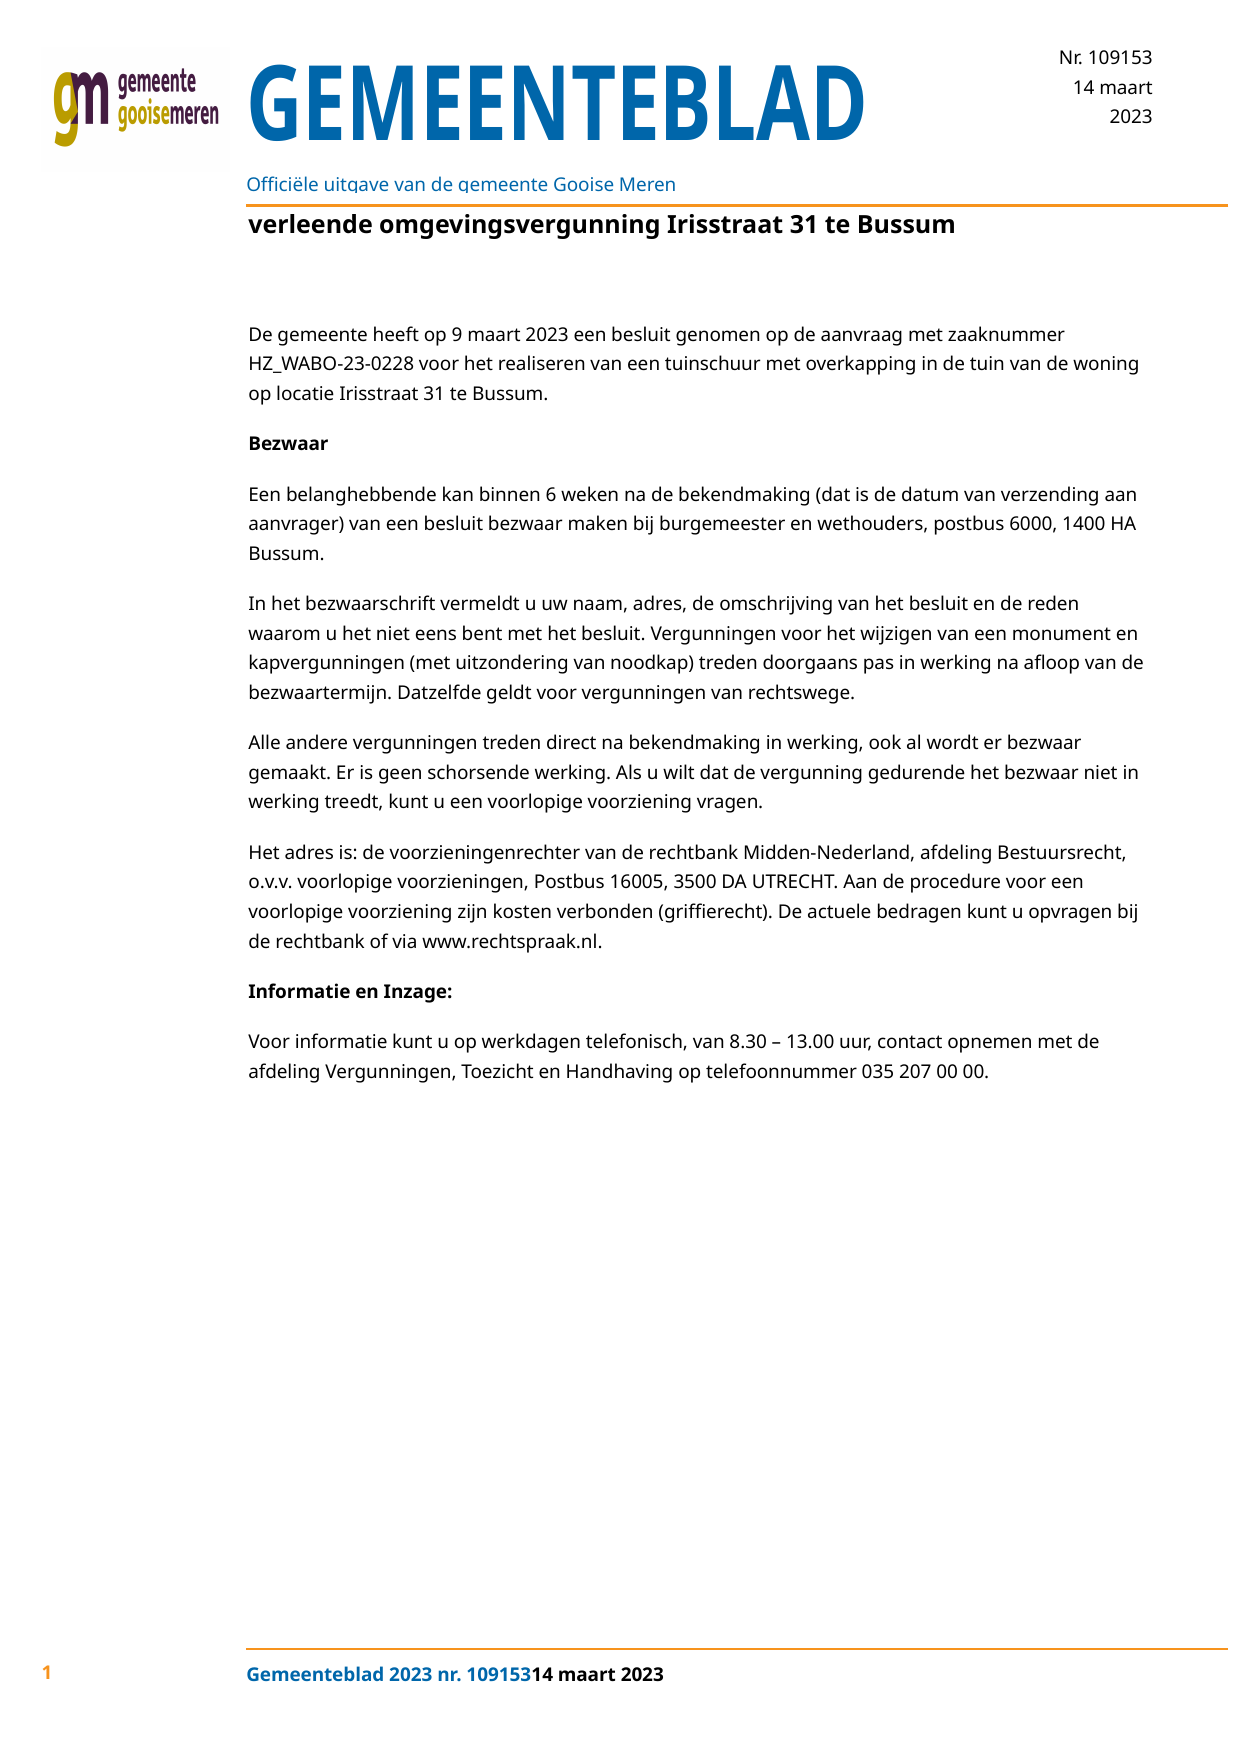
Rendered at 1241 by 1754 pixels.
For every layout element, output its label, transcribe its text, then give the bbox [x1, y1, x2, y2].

picture [41, 47, 231, 172]
text verleende omgevingsvergunning Irisstraat 31 te Bussum [248, 207, 1152, 241]
text Voor informatie kunt u op werkdagen telefonisch, van 8.30 – 13.00 uur, contact opnemen met de afdeling Vergunningen, Toezicht en Handhaving op telefoonnummer 035 207 00 00. [248, 1029, 1152, 1084]
text De gemeente heeft op 9 maart 2023 een besluit genomen op de aanvraag met zaaknummer HZ_WABO-23-0228 voor het realiseren van een tuinschuur met overkapping in de tuin van de woning op locatie Irisstraat 31 te Bussum. [248, 321, 1152, 406]
text Informatie en Inzage: [248, 978, 1152, 1004]
text Een belanghebbende kan binnen 6 weken na de bekendmaking (dat is de datum van verzending aan aanvrager) van een besluit bezwaar maken bij burgemeester en wethouders, postbus 6000, 1400 HA Bussum. [248, 481, 1152, 566]
text Bezwaar [248, 430, 1152, 456]
text In het bezwaarschrift vermeldt u uw naam, adres, de omschrijving van het besluit en de reden waarom u het niet eens bent met het besluit. Vergunningen voor het wijzigen van een monument en kapvergunningen (met uitzondering van noodkap) treden doorgaans pas in werking na afloop van de bezwaartermijn. Datzelfde geldt voor vergunningen van rechtswege. [248, 590, 1152, 705]
text Alle andere vergunningen treden direct na bekendmaking in werking, ook al wordt er bezwaar gemaakt. Er is geen schorsende werking. Als u wilt dat de vergunning gedurende het bezwaar niet in werking treedt, kunt u een voorlopige voorziening vragen. [248, 729, 1152, 814]
text Het adres is: de voorzieningenrechter van de rechtbank Midden-Nederland, afdeling Bestuursrecht, o.v.v. voorlopige voorzieningen, Postbus 16005, 3500 DA UTRECHT. Aan de procedure voor een voorlopige voorziening zijn kosten verbonden (griffierecht). De actuele bedragen kunt u opvragen bij de rechtbank of via www.rechtspraak.nl. [248, 839, 1152, 953]
